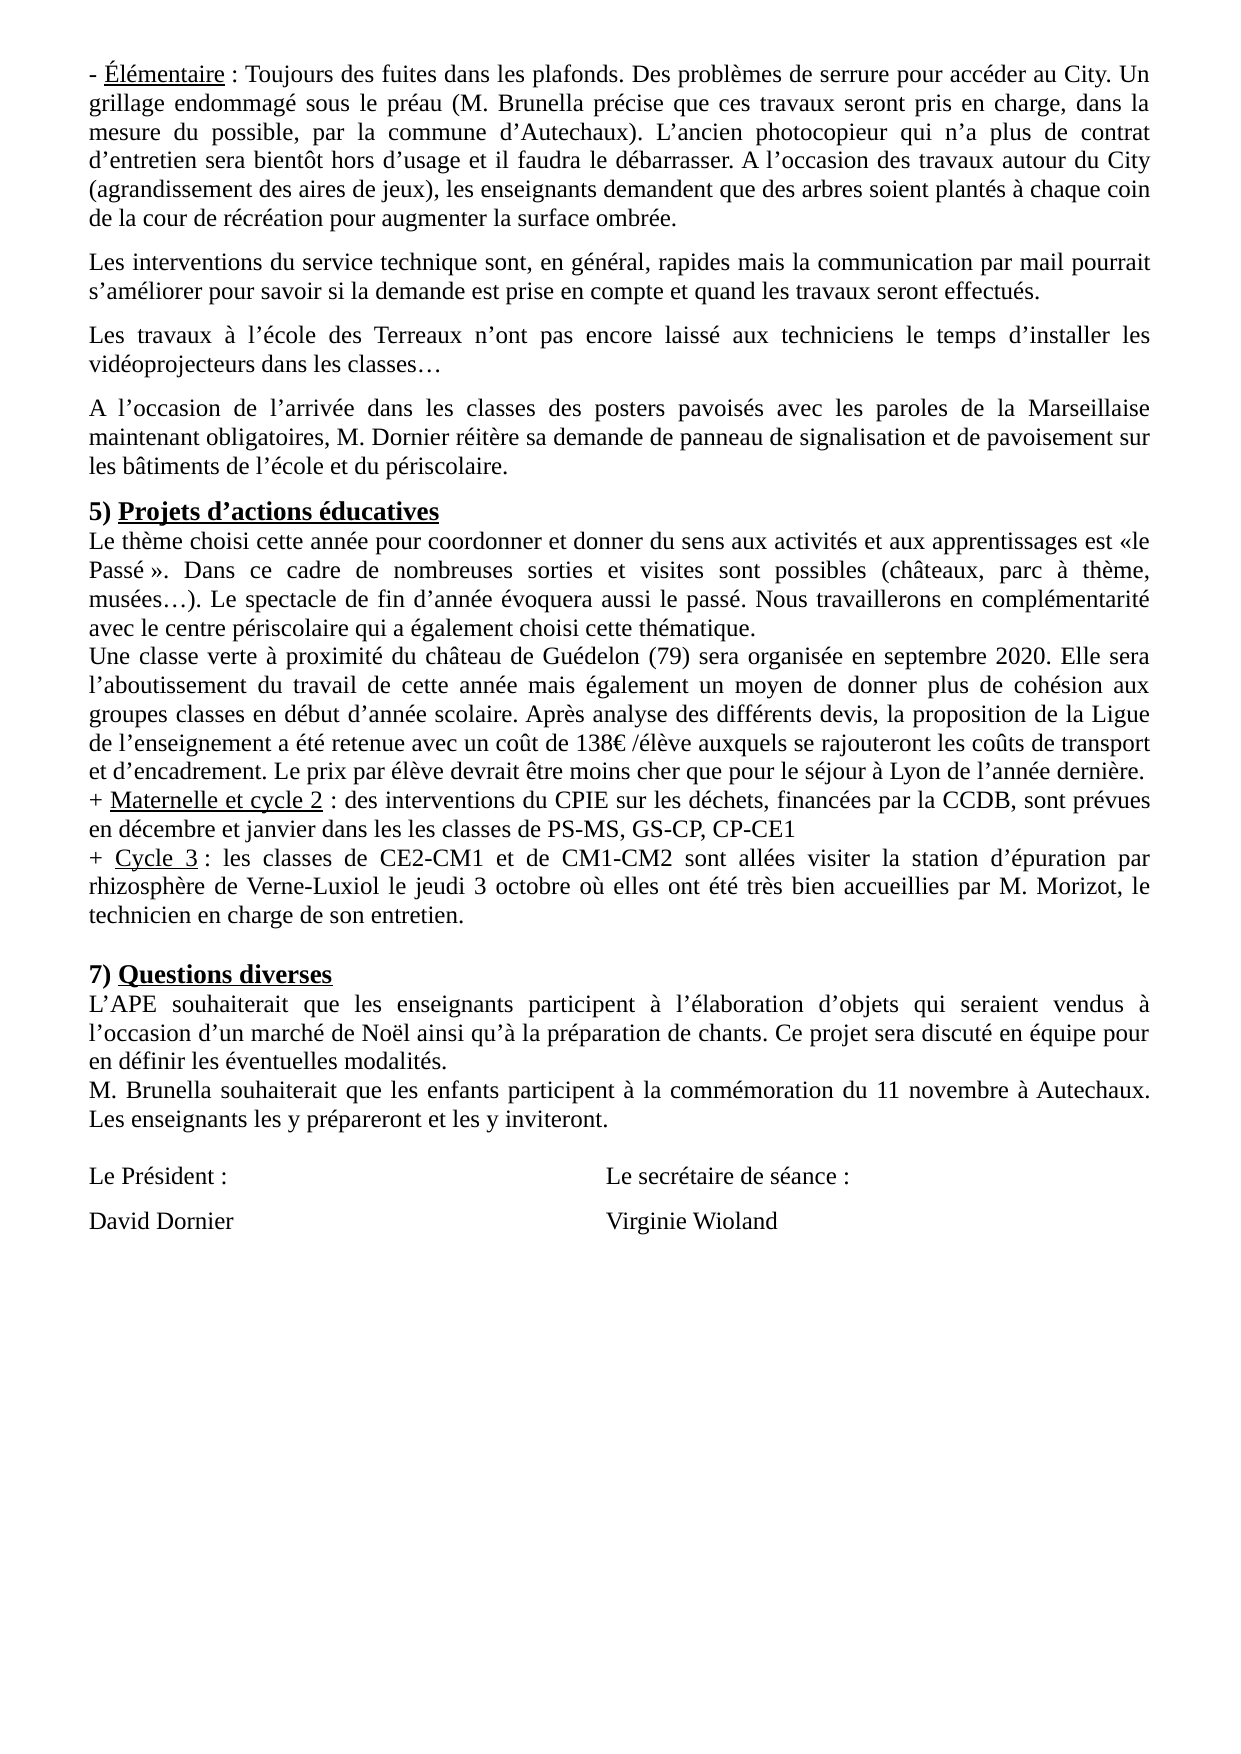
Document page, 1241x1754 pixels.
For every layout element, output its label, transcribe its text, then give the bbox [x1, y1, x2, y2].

text - Élémentaire : Toujours des fuites dans les plafonds. Des problèmes de serrure pour accéder au City. Un grillage endommagé sous le préau (M. Brunella précise que ces travaux seront pris en charge, dans la mesure du possible, par la commune d’Autechaux). L’ancien photocopieur qui n’a plus de contrat d’entretien sera bientôt hors d’usage et il faudra le débarrasser. A l’occasion des travaux autour du City (agrandissement des aires de jeux), les enseignants demandent que des arbres soient plantés à chaque coin de la cour de récréation pour augmenter la surface ombrée. [88, 59, 1152, 232]
text Le Président : Le secrétaire de séance : [88, 1161, 1152, 1190]
text 5) Projets d’actions éducatives [88, 495, 1152, 526]
text A l’occasion de l’arrivée dans les classes des posters pavoisés avec les paroles de la Marseillaise maintenant obligatoires, M. Dornier réitère sa demande de panneau de signalisation et de pavoisement sur les bâtiments de l’école et du périscolaire. [88, 393, 1152, 480]
text L’APE souhaiterait que les enseignants participent à l’élaboration d’objets qui seraient vendus à l’occasion d’un marché de Noël ainsi qu’à la préparation de chants. Ce projet sera discuté en équipe pour en définir les éventuelles modalités. [88, 989, 1152, 1075]
text Les interventions du service technique sont, en général, rapides mais la communication par mail pourrait s’améliorer pour savoir si la demande est prise en compte et quand les travaux seront effectués. [88, 247, 1152, 305]
text 7) Questions diverses [88, 958, 1152, 989]
text David Dornier Virginie Wioland [88, 1206, 1152, 1234]
text Une classe verte à proximité du château de Guédelon (79) sera organisée en septembre 2020. Elle sera l’aboutissement du travail de cette année mais également un moyen de donner plus de cohésion aux groupes classes en début d’année scolaire. Après analyse des différents devis, la proposition de la Ligue de l’enseignement a été retenue avec un coût de 138€ /élève auxquels se rajouteront les coûts de transport et d’encadrement. Le prix par élève devrait être moins cher que pour le séjour à Lyon de l’année dernière. [88, 641, 1152, 785]
text M. Brunella souhaiterait que les enfants participent à la commémoration du 11 novembre à Autechaux. Les enseignants les y prépareront et les y inviteront. [88, 1075, 1152, 1133]
text Le thème choisi cette année pour coordonner et donner du sens aux activités et aux apprentissages est «le Passé ». Dans ce cadre de nombreuses sorties et visites sont possibles (châteaux, parc à thème, musées…). Le spectacle de fin d’année évoquera aussi le passé. Nous travaillerons en complémentarité avec le centre périscolaire qui a également choisi cette thématique. [88, 526, 1152, 641]
text + Maternelle et cycle 2 : des interventions du CPIE sur les déchets, financées par la CCDB, sont prévues en décembre et janvier dans les les classes de PS-MS, GS-CP, CP-CE1 [88, 785, 1152, 843]
text + Cycle 3 : les classes de CE2-CM1 et de CM1-CM2 sont allées visiter la station d’épuration par rhizosphère de Verne-Luxiol le jeudi 3 octobre où elles ont été très bien accueillies par M. Morizot, le technicien en charge de son entretien. [88, 843, 1152, 929]
text Les travaux à l’école des Terreaux n’ont pas encore laissé aux techniciens le temps d’installer les vidéoprojecteurs dans les classes… [88, 320, 1152, 378]
